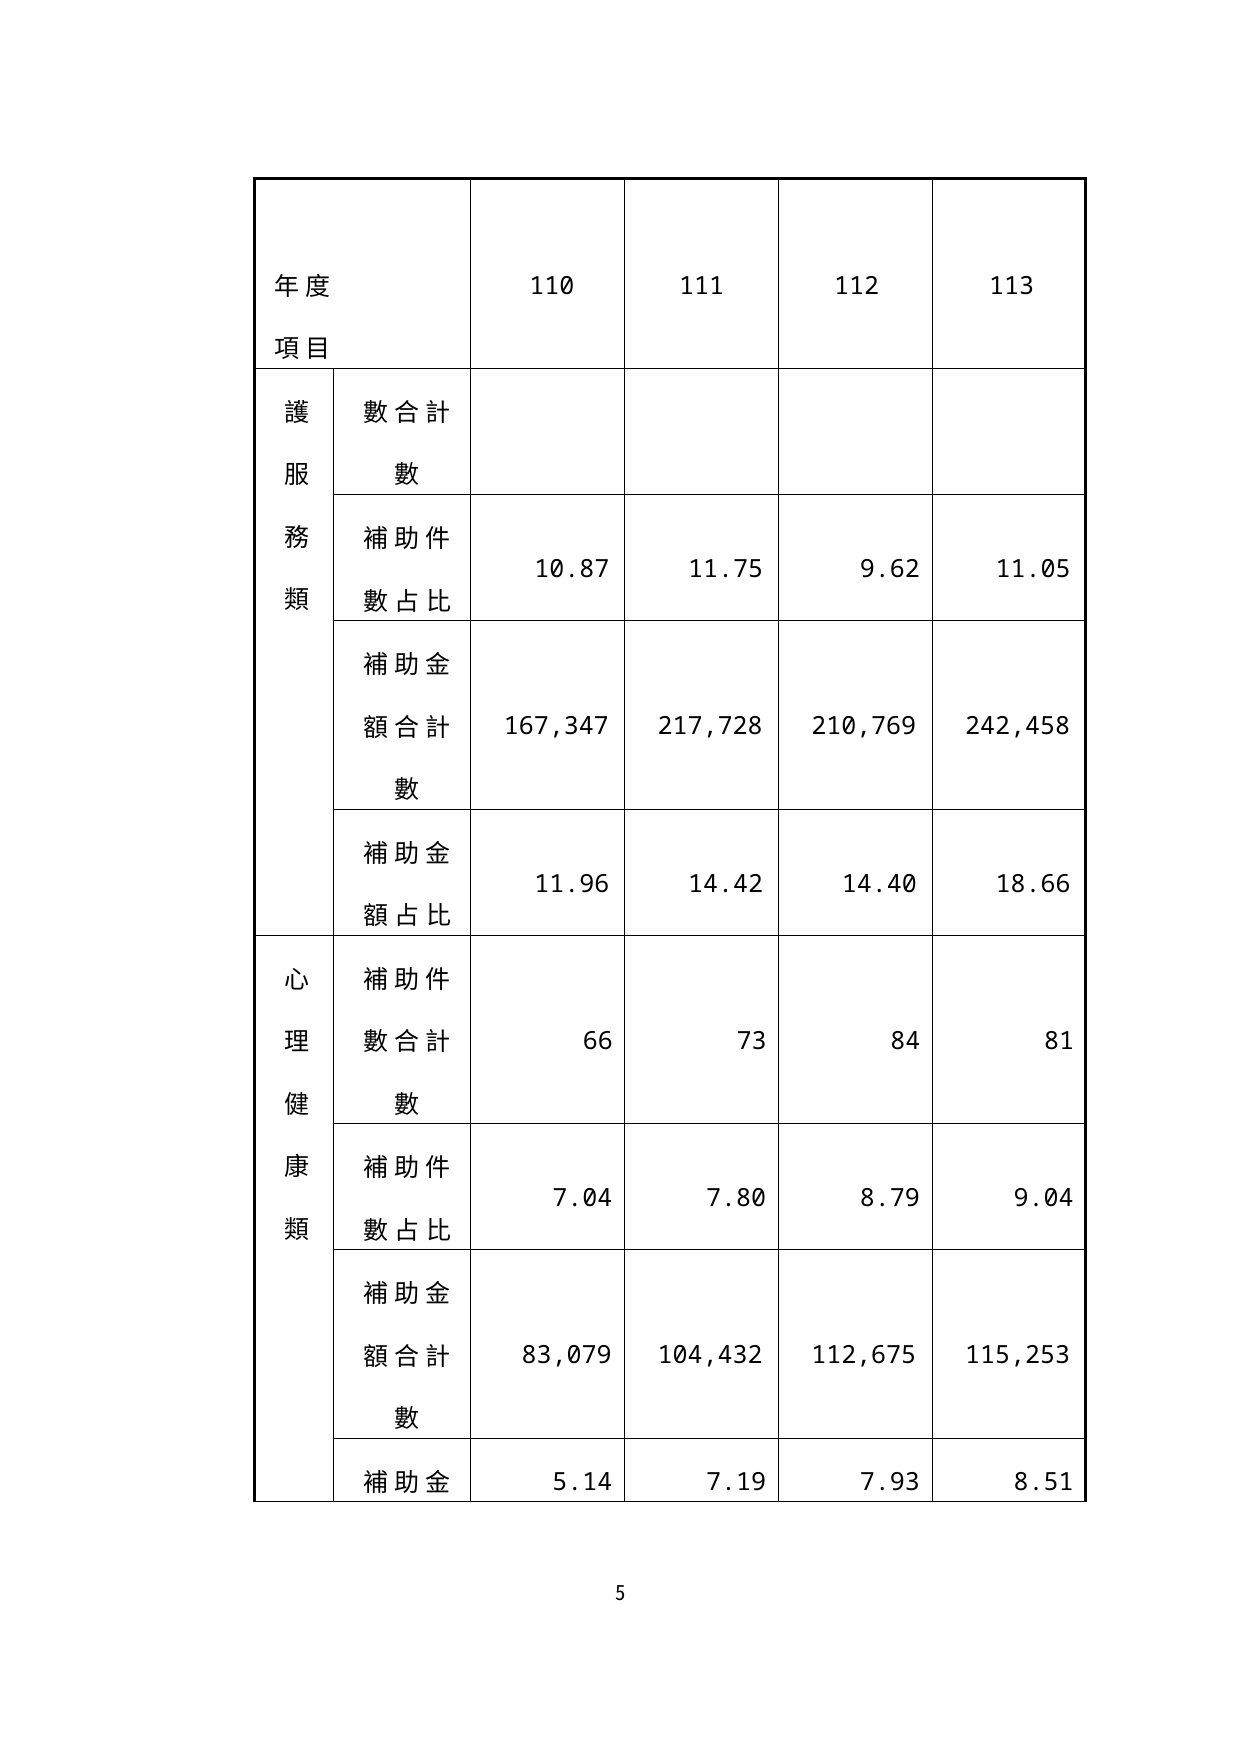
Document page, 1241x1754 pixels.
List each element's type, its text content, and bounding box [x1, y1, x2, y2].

table_cell 83,079 [471, 1250, 624, 1438]
table_cell 14.42 [625, 810, 778, 934]
table_cell 81 [933, 936, 1084, 1123]
table_cell 8.79 [779, 1124, 932, 1249]
table_cell 補助金 [334, 1439, 470, 1501]
table_header 年度 項目 [256, 180, 470, 368]
table_header 110 [471, 180, 624, 368]
table_cell [933, 369, 1084, 494]
table_cell 84 [779, 936, 932, 1123]
table_cell 104,432 [625, 1250, 778, 1438]
table_cell 66 [471, 936, 624, 1123]
table_cell 心理健康類 [256, 936, 333, 1501]
table_cell 10.87 [471, 495, 624, 620]
table_cell 補助金額合計數 [334, 1250, 470, 1438]
table_cell 7.80 [625, 1124, 778, 1249]
table_cell [779, 369, 932, 494]
table_cell 7.04 [471, 1124, 624, 1249]
table_cell 115,253 [933, 1250, 1084, 1438]
table_cell 7.19 [625, 1439, 778, 1501]
table_cell 242,458 [933, 621, 1084, 808]
table_cell 11.05 [933, 495, 1084, 620]
table_cell 112,675 [779, 1250, 932, 1438]
table_cell 補助件數合計數 [334, 936, 470, 1123]
table_cell 210,769 [779, 621, 932, 808]
table_cell 167,347 [471, 621, 624, 808]
table_cell [471, 369, 624, 494]
table_cell 補助金額占比 [334, 810, 470, 934]
table_cell 73 [625, 936, 778, 1123]
table_cell 11.96 [471, 810, 624, 934]
table_header 113 [933, 180, 1084, 368]
table_cell 217,728 [625, 621, 778, 808]
table_cell 8.51 [933, 1439, 1084, 1501]
table_header 112 [779, 180, 932, 368]
table_header 111 [625, 180, 778, 368]
table_cell 9.62 [779, 495, 932, 620]
table_cell 補助金額合計數 [334, 621, 470, 808]
table_cell 9.04 [933, 1124, 1084, 1249]
table_cell 數合計數 [334, 369, 470, 494]
table_cell 18.66 [933, 810, 1084, 934]
table_cell 7.93 [779, 1439, 932, 1501]
table_cell 5.14 [471, 1439, 624, 1501]
table_cell 護服務類 [256, 369, 333, 934]
table_cell 補助件數占比 [334, 1124, 470, 1249]
table_cell [625, 369, 778, 494]
table_cell 11.75 [625, 495, 778, 620]
table_cell 14.40 [779, 810, 932, 934]
table_cell 補助件數占比 [334, 495, 470, 620]
